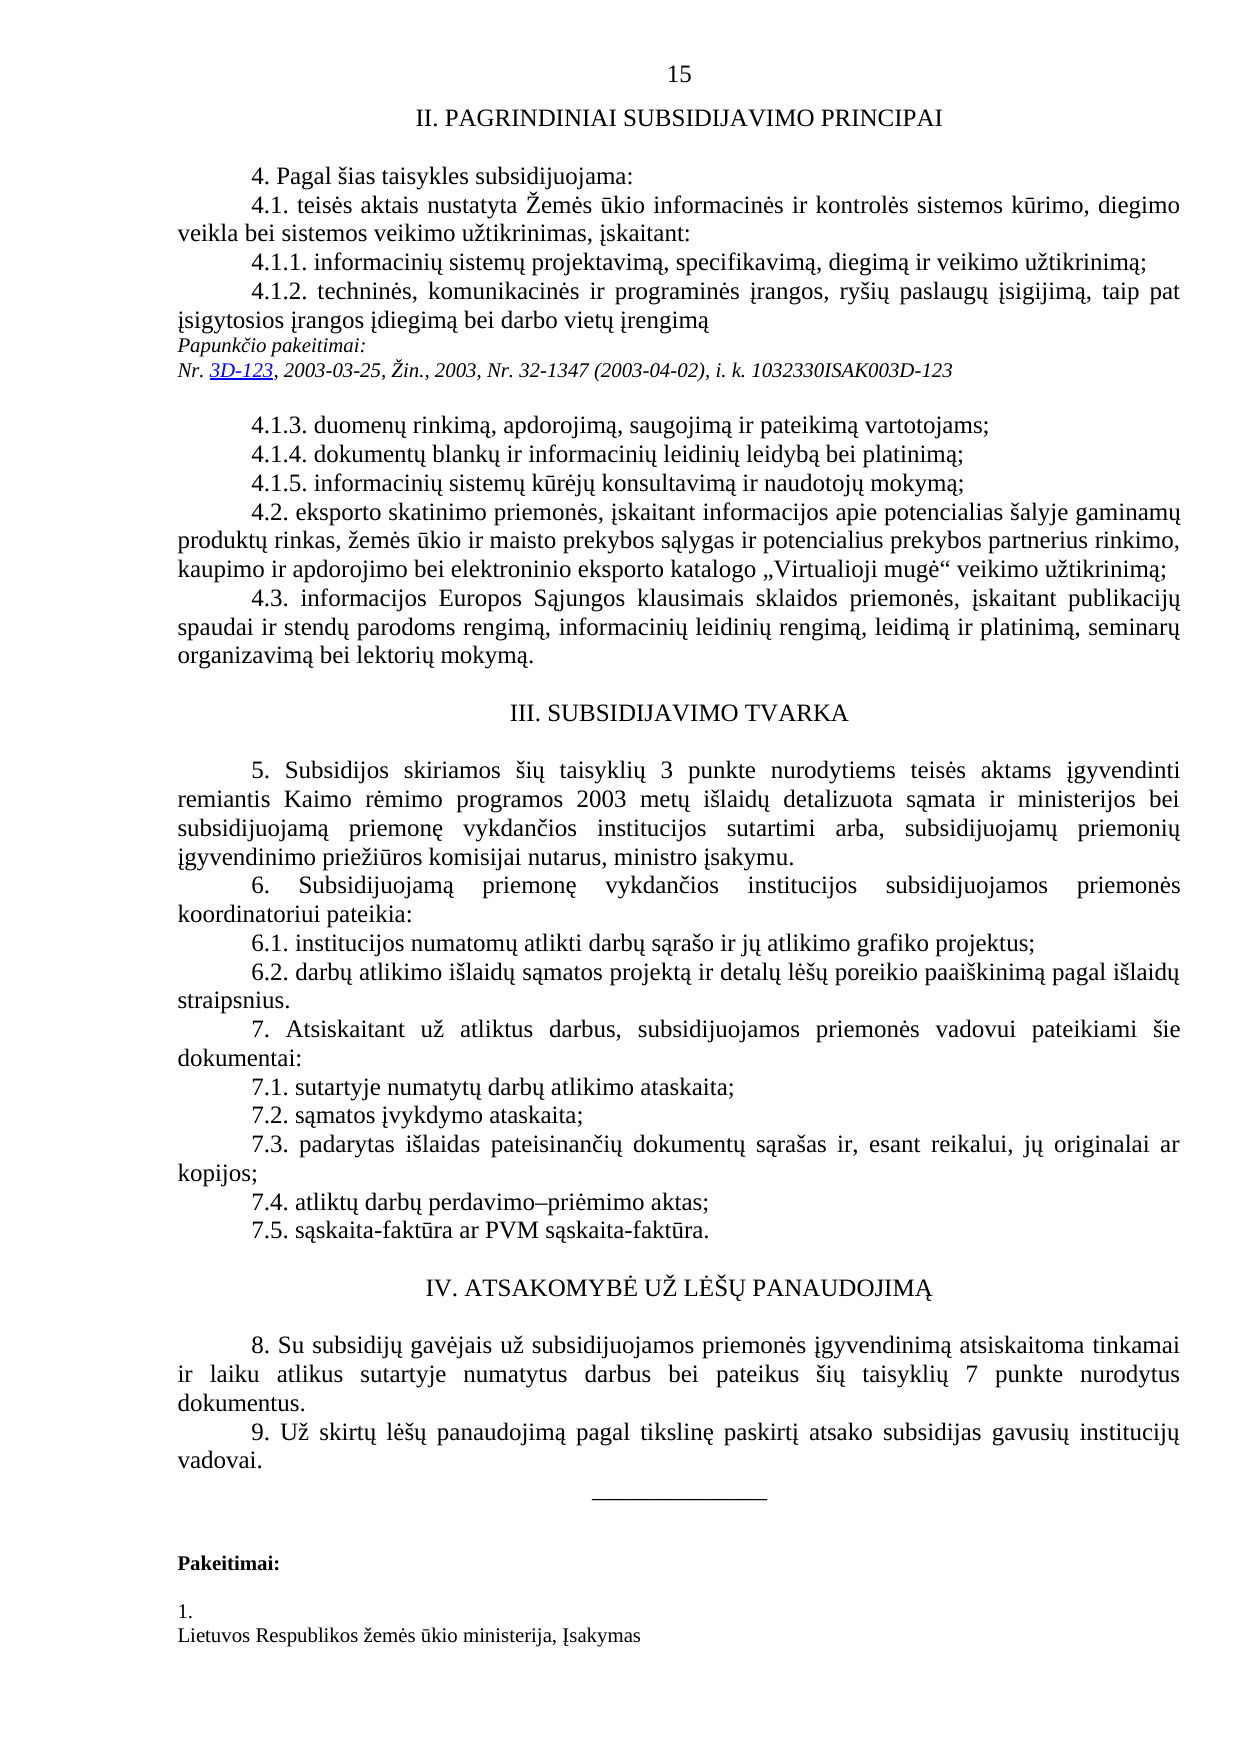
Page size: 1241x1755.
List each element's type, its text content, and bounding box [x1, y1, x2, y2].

text 6.1. institucijos numatomų atlikti darbų sąrašo ir jų atlikimo grafiko projektus; [177, 928, 1181, 957]
text 6.2. darbų atlikimo išlaidų sąmatos projektą ir detalų lėšų poreikio paaiškinimą pagal išlaidų straipsnius. [177, 957, 1181, 1014]
text 8. Su subsidijų gavėjais už subsidijuojamos priemonės įgyvendinimą atsiskaitoma tinkamai ir laiku atlikus sutartyje numatytus darbus bei pateikus šių taisyklių 7 punkte nurodytus dokumentus. [177, 1330, 1181, 1417]
text Papunkčio pakeitimai: [177, 333, 1181, 357]
text 7.2. sąmatos įvykdymo ataskaita; [177, 1100, 1181, 1129]
text 4.3. informacijos Europos Sąjungos klausimais sklaidos priemonės, įskaitant publikacijų spaudai ir stendų parodoms rengimą, informacinių leidinių rengimą, leidimą ir platinimą, seminarų organizavimą bei lektorių mokymą. [177, 583, 1181, 669]
text ______________ [177, 1474, 1181, 1503]
text 4.1.2. techninės, komunikacinės ir programinės įrangos, ryšių paslaugų įsigijimą, taip pat įsigytosios įrangos įdiegimą bei darbo vietų įrengimą [177, 276, 1181, 333]
text 9. Už skirtų lėšų panaudojimą pagal tikslinę paskirtį atsako subsidijas gavusių institucijų vadovai. [177, 1417, 1181, 1474]
text 7.3. padarytas išlaidas pateisinančių dokumentų sąrašas ir, esant reikalui, jų originalai ar kopijos; [177, 1129, 1181, 1187]
text 4.1.4. dokumentų blankų ir informacinių leidinių leidybą bei platinimą; [177, 439, 1181, 468]
text 7.1. sutartyje numatytų darbų atlikimo ataskaita; [177, 1072, 1181, 1100]
text Pakeitimai: [177, 1551, 1181, 1575]
text 4. Pagal šias taisykles subsidijuojama: [177, 161, 1181, 190]
text 4.2. eksporto skatinimo priemonės, įskaitant informacijos apie potencialias šalyje gaminamų produktų rinkas, žemės ūkio ir maisto prekybos sąlygas ir potencialius prekybos partnerius rinkimo, kaupimo ir apdorojimo bei elektroninio eksporto katalogo „Virtualioji mugė“ veikimo užtikrinimą; [177, 497, 1181, 583]
text III. SUBSIDIJAVIMO TVARKA [177, 698, 1181, 727]
text 7.4. atliktų darbų perdavimo–priėmimo aktas; [177, 1187, 1181, 1215]
text 4.1.1. informacinių sistemų projektavimą, specifikavimą, diegimą ir veikimo užtikrinimą; [177, 247, 1181, 276]
text 4.1.5. informacinių sistemų kūrėjų konsultavimą ir naudotojų mokymą; [177, 468, 1181, 497]
text 6. Subsidijuojamą priemonę vykdančios institucijos subsidijuojamos priemonės koordinatoriui pateikia: [177, 870, 1181, 928]
text 1. [177, 1599, 1181, 1623]
text 7.5. sąskaita-faktūra ar PVM sąskaita-faktūra. [177, 1215, 1181, 1244]
text Lietuvos Respublikos žemės ūkio ministerija, Įsakymas [177, 1623, 1181, 1647]
text 7. Atsiskaitant už atliktus darbus, subsidijuojamos priemonės vadovui pateikiami šie dokumentai: [177, 1014, 1181, 1072]
text II. PAGRINDINIAI SUBSIDIJAVIMO PRINCIPAI [177, 103, 1181, 132]
text 5. Subsidijos skiriamos šių taisyklių 3 punkte nurodytiems teisės aktams įgyvendinti remiantis Kaimo rėmimo programos 2003 metų išlaidų detalizuota sąmata ir ministerijos bei subsidijuojamą priemonę vykdančios institucijos sutartimi arba, subsidijuojamų priemonių įgyvendinimo priežiūros komisijai nutarus, ministro įsakymu. [177, 755, 1181, 870]
text 4.1.3. duomenų rinkimą, apdorojimą, saugojimą ir pateikimą vartotojams; [177, 410, 1181, 439]
text 4.1. teisės aktais nustatyta Žemės ūkio informacinės ir kontrolės sistemos kūrimo, diegimo veikla bei sistemos veikimo užtikrinimas, įskaitant: [177, 190, 1181, 247]
text Nr. 3D-123, 2003-03-25, Žin., 2003, Nr. 32-1347 (2003-04-02), i. k. 1032330ISAK003D-123 [177, 357, 1181, 382]
text IV. ATSAKOMYBĖ UŽ LĖŠŲ PANAUDOJIMĄ [177, 1273, 1181, 1302]
